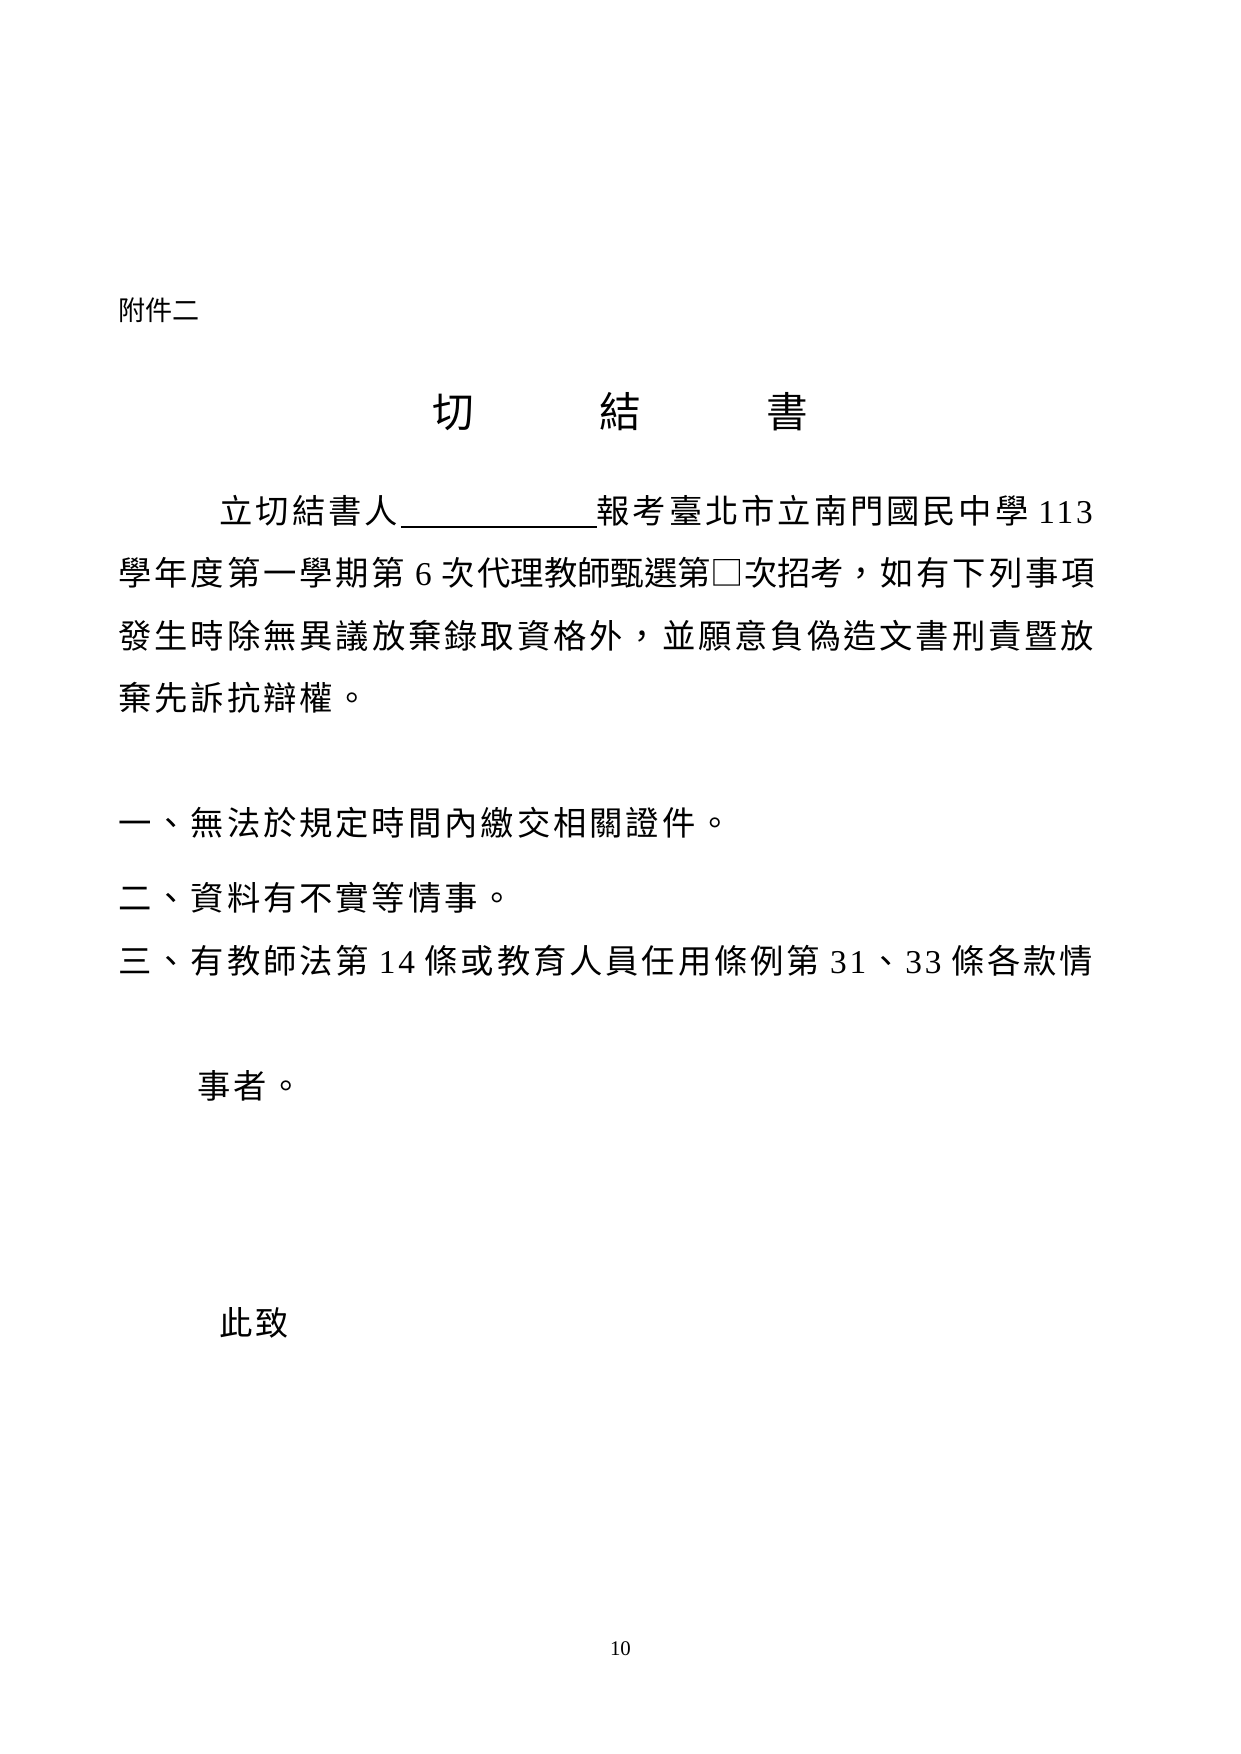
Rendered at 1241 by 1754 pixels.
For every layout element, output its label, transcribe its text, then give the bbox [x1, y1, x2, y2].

text 切 結 書 [118, 367, 1122, 430]
text 二、資料有不實等情事。 [118, 855, 1109, 917]
text 此致 [118, 1279, 1122, 1341]
text 一、無法於規定時間內繳交相關證件。 [118, 780, 1122, 842]
text 立切結書人 報考臺北市立南門國民中學113學年度第一學期第6次代理教師甄選第□次招考，如有下列事項發生時除無異議放棄錄取資格外，並願意負偽造文書刑責暨放棄先訴抗辯權。 [118, 467, 1122, 717]
text 三、有教師法第14條或教育人員任用條例第31、33條各款情事者。 [118, 917, 1122, 1105]
text 附件二 [118, 267, 1122, 330]
